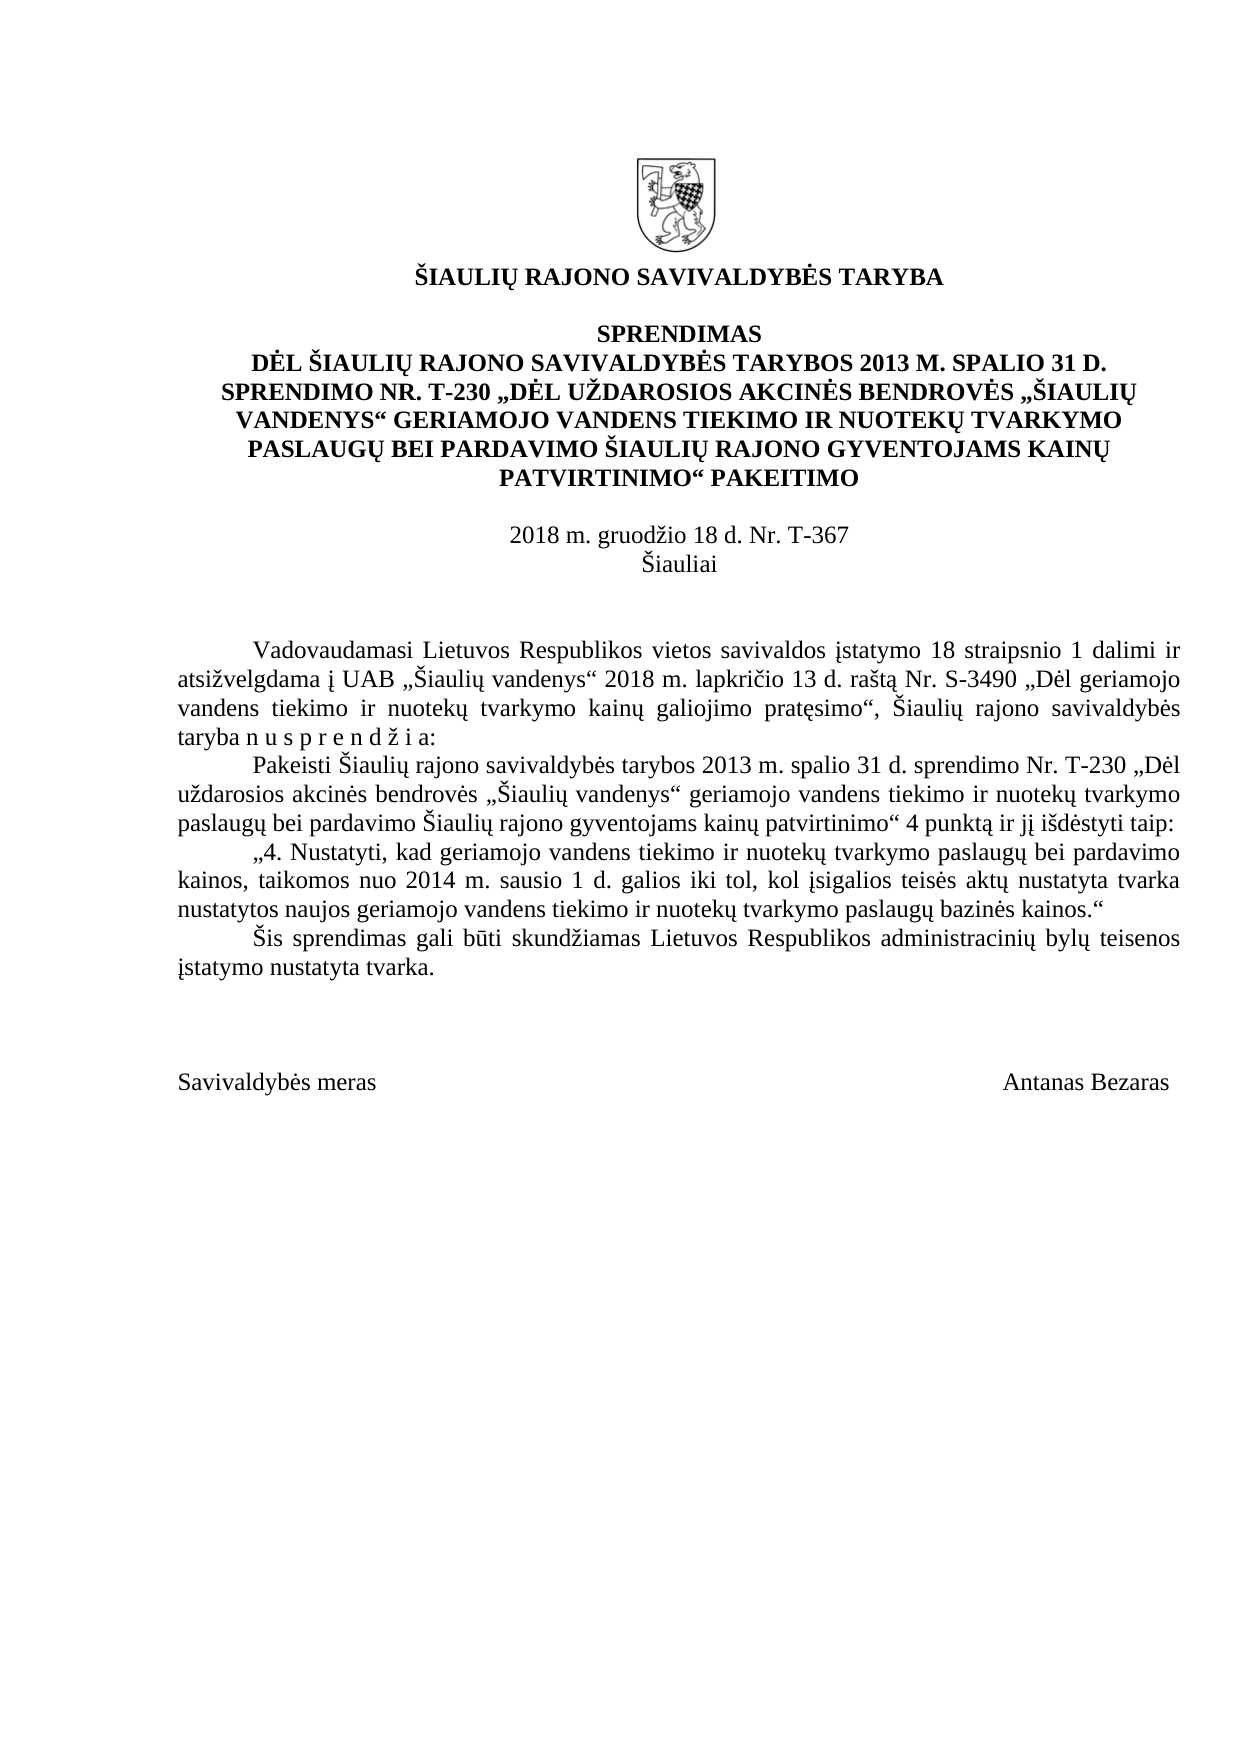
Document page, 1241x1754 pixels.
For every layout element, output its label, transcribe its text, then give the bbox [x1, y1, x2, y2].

text „4. Nustatyti, kad geriamojo vandens tiekimo ir nuotekų tvarkymo paslaugų bei pardavimo kainos, taikomos nuo 2014 m. sausio 1 d. galios iki tol, kol įsigalios teisės aktų nustatyta tvarka nustatytos naujos geriamojo vandens tiekimo ir nuotekų tvarkymo paslaugų bazinės kainos.“ [177, 837, 1181, 923]
text Pakeisti Šiaulių rajono savivaldybės tarybos 2013 m. spalio 31 d. sprendimo Nr. T-230 „Dėl uždarosios akcinės bendrovės „Šiaulių vandenys“ geriamojo vandens tiekimo ir nuotekų tvarkymo paslaugų bei pardavimo Šiaulių rajono gyventojams kainų patvirtinimo“ 4 punktą ir jį išdėstyti taip: [177, 751, 1181, 837]
text DĖL ŠIAULIŲ RAJONO SAVIVALDYBĖS TARYBOS 2013 M. SPALIO 31 D. [177, 348, 1181, 377]
text Šiauliai [177, 549, 1181, 578]
text 2018 m. gruodžio 18 d. Nr. T-367 [177, 521, 1181, 549]
text Vadovaudamasi Lietuvos Respublikos vietos savivaldos įstatymo 18 straipsnio 1 dalimi ir atsižvelgdama į UAB „Šiaulių vandenys“ 2018 m. lapkričio 13 d. raštą Nr. S-3490 „Dėl geriamojo vandens tiekimo ir nuotekų tvarkymo kainų galiojimo pratęsimo“, Šiaulių rajono savivaldybės taryba n u s p r e n d ž i a: [177, 636, 1181, 751]
text SPRENDIMO NR. T-230 „DĖL UŽDAROSIOS AKCINĖS BENDROVĖS „ŠIAULIŲ VANDENYS“ GERIAMOJO VANDENS TIEKIMO IR NUOTEKŲ TVARKYMO PASLAUGŲ BEI PARDAVIMO ŠIAULIŲ RAJONO GYVENTOJAMS KAINŲ PATVIRTINIMO“ PAKEITIMO [177, 377, 1181, 492]
text Šis sprendimas gali būti skundžiamas Lietuvos Respublikos administracinių bylų teisenos įstatymo nustatyta tvarka. [177, 923, 1181, 981]
text SPRENDIMAS [177, 319, 1181, 348]
text ŠIAULIŲ RAJONO SAVIVALDYBĖS TARYBA [177, 262, 1181, 291]
text Savivaldybės meras Antanas Bezaras [177, 1067, 1181, 1096]
